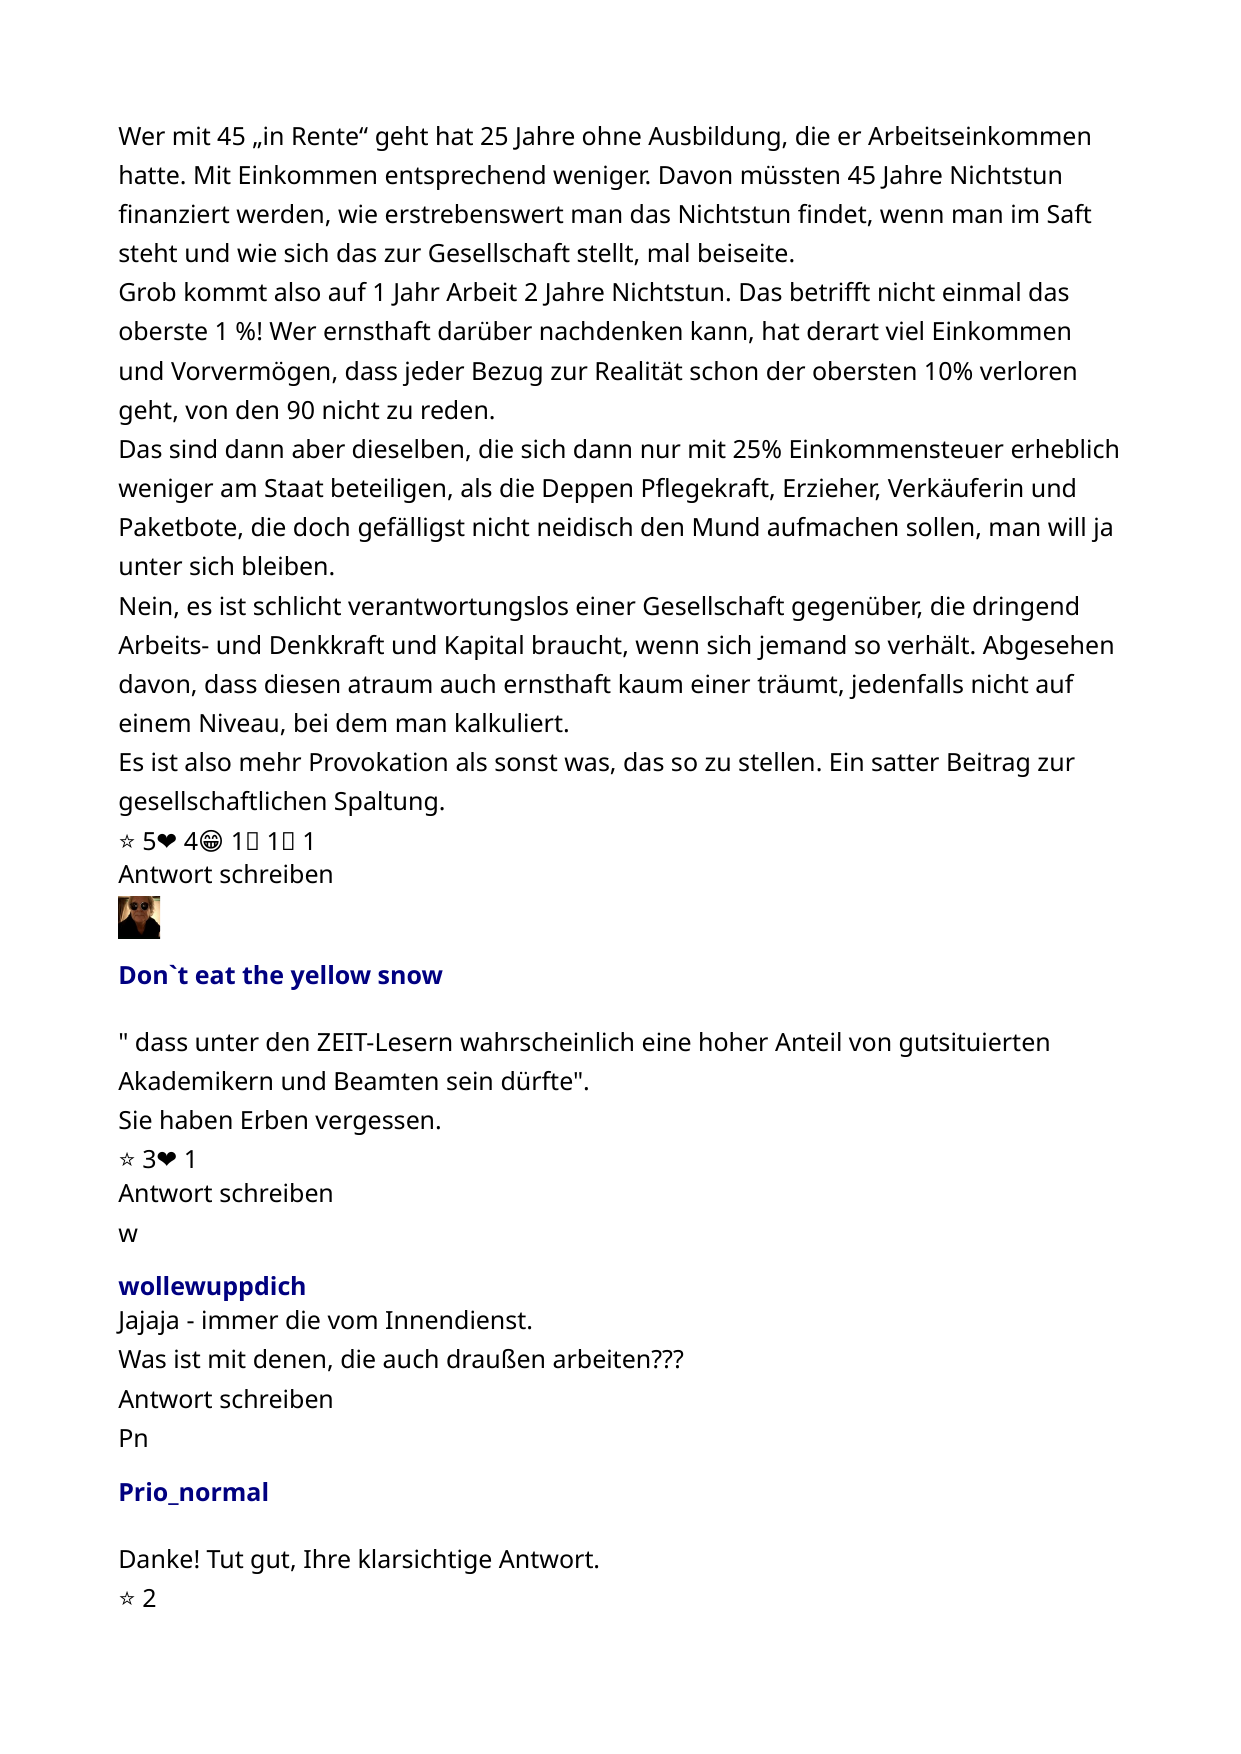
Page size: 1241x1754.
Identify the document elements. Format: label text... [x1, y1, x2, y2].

subtitle Prio_normal [118, 1474, 1122, 1508]
text Nein, es ist schlicht verantwortungslos einer Gesellschaft gegenüber, die dringend Arbeits- und Denkkraft und Kapital braucht, wenn sich jemand so verhält. Abgesehen davon, dass diesen atraum auch ernsthaft kaum einer träumt, jedenfalls nicht auf einem Niveau, bei dem man kalkuliert. [118, 588, 1122, 740]
text Antwort schreiben [118, 857, 1122, 891]
text Danke! Tut gut, Ihre klarsichtige Antwort. [118, 1541, 1122, 1575]
text ⭐️ 5❤️ 4😁 1🙁 1🤨 1 [118, 823, 1122, 857]
text Grob kommt also auf 1 Jahr Arbeit 2 Jahre Nichtstun. Das betrifft nicht einmal das oberste 1 %! Wer ernsthaft darüber nachdenken kann, hat derart viel Einkommen und Vorvermögen, dass jeder Bezug zur Realität schon der obersten 10% verloren geht, von den 90 nicht zu reden. [118, 275, 1122, 426]
picture [118, 896, 161, 939]
text Das sind dann aber dieselben, die sich dann nur mit 25% Einkommensteuer erheblich weniger am Staat beteiligen, als die Deppen Pflegekraft, Erzieher, Verkäuferin und Paketbote, die doch gefälligst nicht neidisch den Mund aufmachen sollen, man will ja unter sich bleiben. [118, 431, 1122, 583]
text w [118, 1215, 1122, 1249]
text Was ist mit denen, die auch draußen arbeiten??? [118, 1342, 1122, 1376]
subtitle Don`t eat the yellow snow [118, 957, 1122, 991]
text Es ist also mehr Provokation als sonst was, das so zu stellen. Ein satter Beitrag zur gesellschaftlichen Spaltung. [118, 745, 1122, 818]
text Wer mit 45 „in Rente“ geht hat 25 Jahre ohne Ausbildung, die er Arbeitseinkommen hatte. Mit Einkommen entsprechend weniger. Davon müssten 45 Jahre Nichtstun finanziert werden, wie erstrebenswert man das Nichtstun findet, wenn man im Saft steht und wie sich das zur Gesellschaft stellt, mal beiseite. [118, 118, 1122, 270]
text ⭐️ 2 [118, 1581, 1122, 1614]
text Antwort schreiben [118, 1381, 1122, 1415]
text " dass unter den ZEIT-Lesern wahrscheinlich eine hoher Anteil von gutsituierten Akademikern und Beamten sein dürfte". [118, 1024, 1122, 1098]
subtitle wollewuppdich [118, 1269, 1122, 1303]
text Sie haben Erben vergessen. [118, 1103, 1122, 1137]
text Antwort schreiben [118, 1176, 1122, 1210]
text Pn [118, 1421, 1122, 1454]
text ⭐️ 3❤️ 1 [118, 1142, 1122, 1176]
text Jajaja - immer die vom Innendienst. [118, 1303, 1122, 1337]
